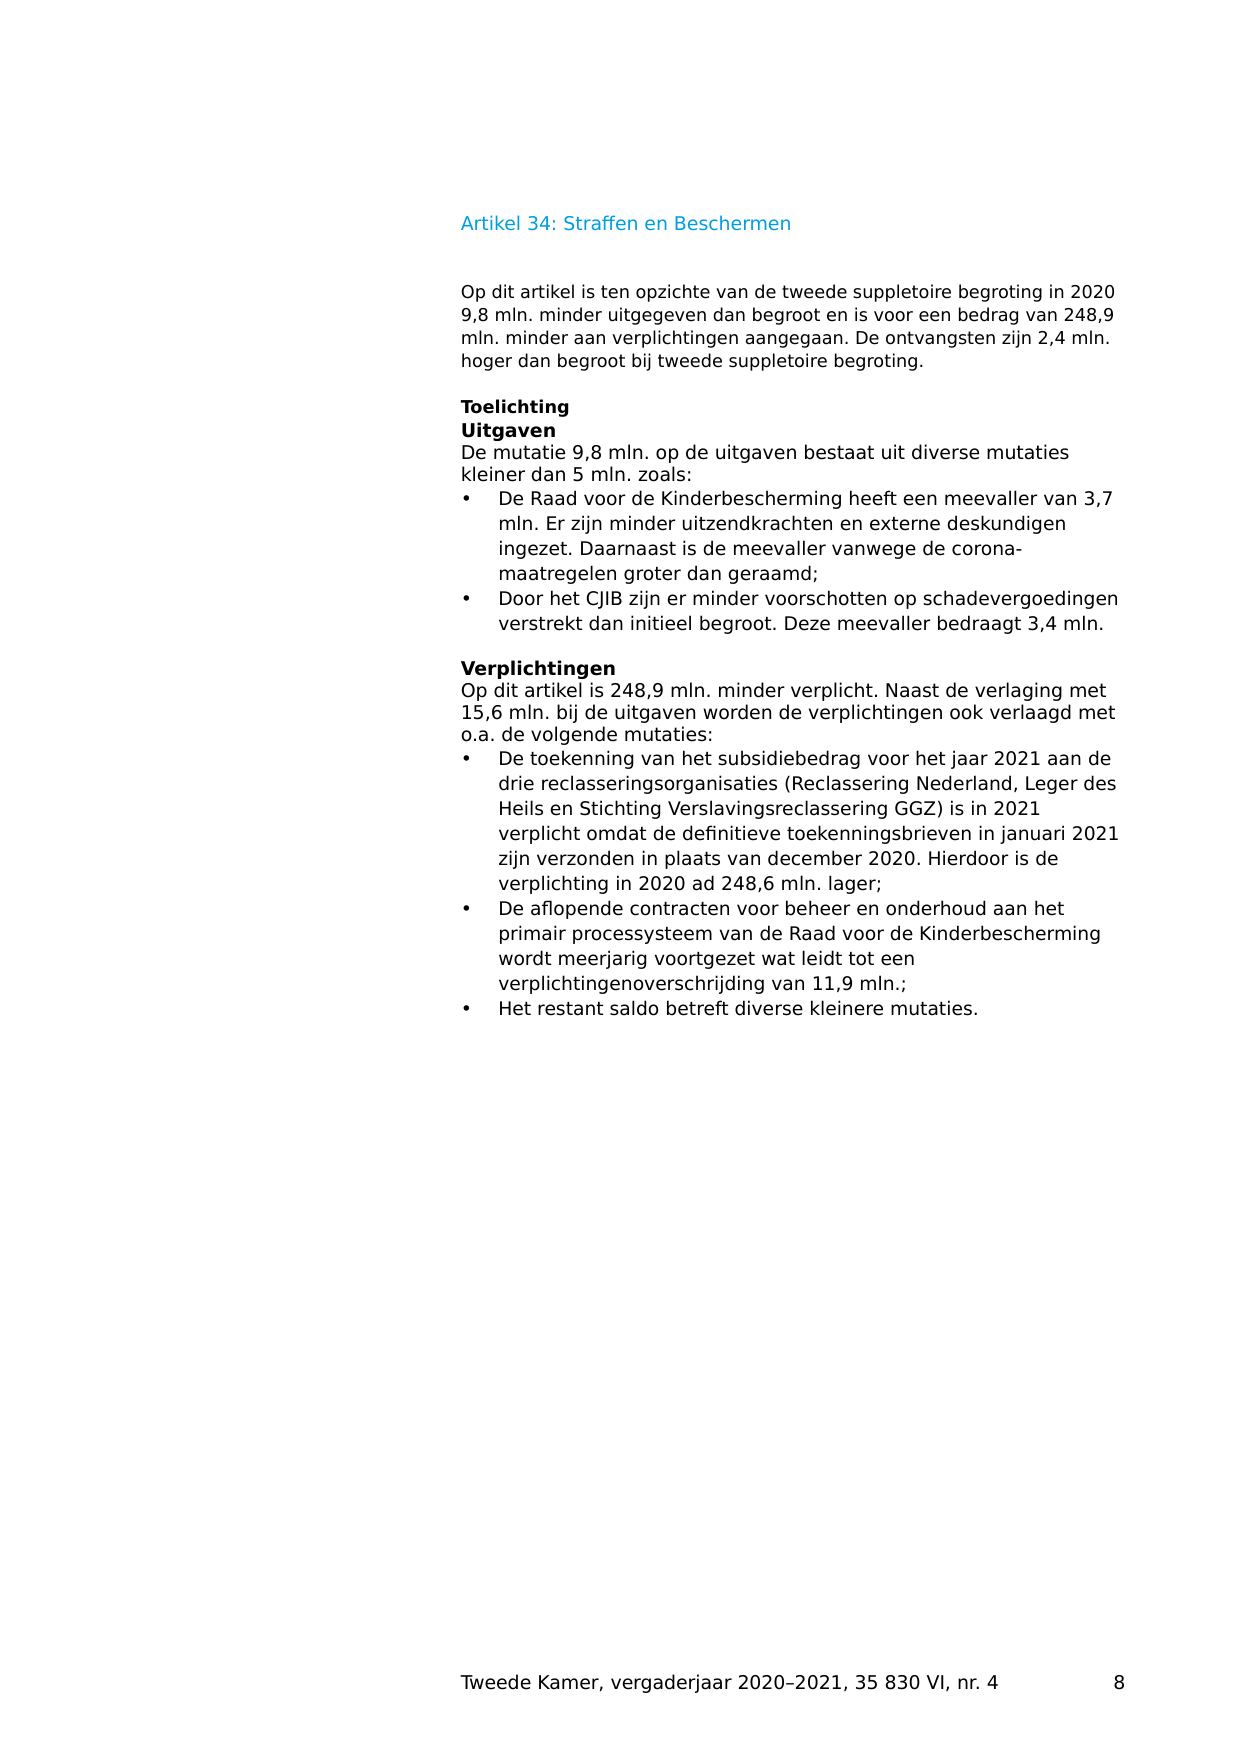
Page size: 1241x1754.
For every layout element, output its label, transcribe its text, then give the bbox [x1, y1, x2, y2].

list De aflopende contracten voor beheer en onderhoud aan het primair processysteem van de Raad voor de Kinderbescherming wordt meerjarig voortgezet wat leidt tot een verplichtingenoverschrijding van 11,9 mln.; [461, 896, 1125, 996]
text Op dit artikel is ten opzichte van de tweede suppletoire begroting in 2020 9,8 mln. minder uitgegeven dan begroot en is voor een bedrag van 248,9 mln. minder aan verplichtingen aangegaan. De ontvangsten zijn 2,4 mln. hoger dan begroot bij tweede suppletoire begroting. [461, 280, 1125, 372]
list Door het CJIB zijn er minder voorschotten op schadevergoedingen verstrekt dan initieel begroot. Deze meevaller bedraagt 3,4 mln. [461, 586, 1125, 636]
text Verplichtingen Op dit artikel is 248,9 mln. minder verplicht. Naast de verlaging met 15,6 mln. bij de uitgaven worden de verplichtingen ook verlaagd met o.a. de volgende mutaties: [461, 658, 1125, 746]
list Het restant saldo betreft diverse kleinere mutaties. [461, 996, 1125, 1021]
text Toelichting [461, 395, 1125, 418]
list De toekenning van het subsidiebedrag voor het jaar 2021 aan de drie reclasseringsorganisaties (Reclassering Nederland, Leger des Heils en Stichting Verslavingsreclassering GGZ) is in 2021 verplicht omdat de definitieve toekenningsbrieven in januari 2021 zijn verzonden in plaats van december 2020. Hierdoor is de verplichting in 2020 ad 248,6 mln. lager; [461, 746, 1125, 896]
text Uitgaven De mutatie 9,8 mln. op de uitgaven bestaat uit diverse mutaties kleiner dan 5 mln. zoals: [461, 420, 1125, 486]
title Artikel 34: Straffen en Beschermen [461, 213, 1125, 257]
list De Raad voor de Kinderbescherming heeft een meevaller van 3,7 mln. Er zijn minder uitzendkrachten en externe deskundigen ingezet. Daarnaast is de meevaller vanwege de corona-maatregelen groter dan geraamd; [461, 486, 1125, 586]
